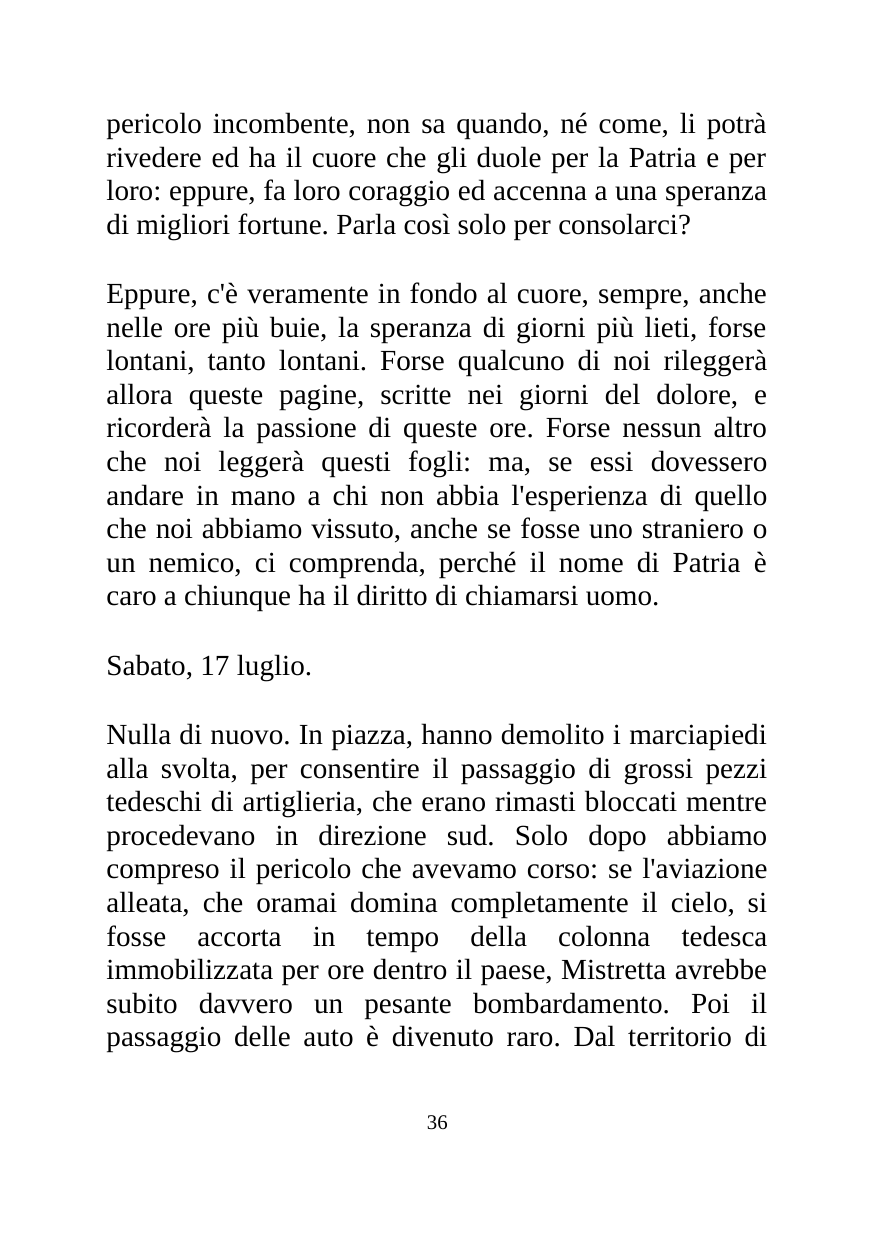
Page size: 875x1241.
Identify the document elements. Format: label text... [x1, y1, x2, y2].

text Nulla di nuovo. In piazza, hanno demolito i marciapiedi alla svolta, per consentire il passaggio di grossi pezzi tedeschi di artiglieria, che erano rimasti bloccati mentre procedevano in direzione sud. Solo dopo abbiamo compreso il pericolo che avevamo corso: se l'aviazione alleata, che oramai domina completamente il cielo, si fosse accorta in tempo della colonna tedesca immobilizzata per ore dentro il paese, Mistretta avrebbe subito davvero un pesante bombardamento. Poi il passaggio delle auto è divenuto raro. Dal territorio di [106, 717, 768, 1053]
text Sabato, 17 luglio. [106, 648, 768, 681]
text pericolo incombente, non sa quando, né come, li potrà rivedere ed ha il cuore che gli duole per la Patria e per loro: eppure, fa loro coraggio ed accenna a una speranza di migliori fortune. Parla così solo per consolarci? [106, 106, 768, 240]
text Eppure, c'è veramente in fondo al cuore, sempre, anche nelle ore più buie, la speranza di giorni più lieti, forse lontani, tanto lontani. Forse qualcuno di noi rileggerà allora queste pagine, scritte nei giorni del dolore, e ricorderà la passione di queste ore. Forse nessun altro che noi leggerà questi fogli: ma, se essi dovessero andare in mano a chi non abbia l'esperienza di quello che noi abbiamo vissuto, anche se fosse uno straniero o un nemico, ci comprenda, perché il nome di Patria è caro a chiunque ha il diritto di chiamarsi uomo. [106, 276, 768, 612]
